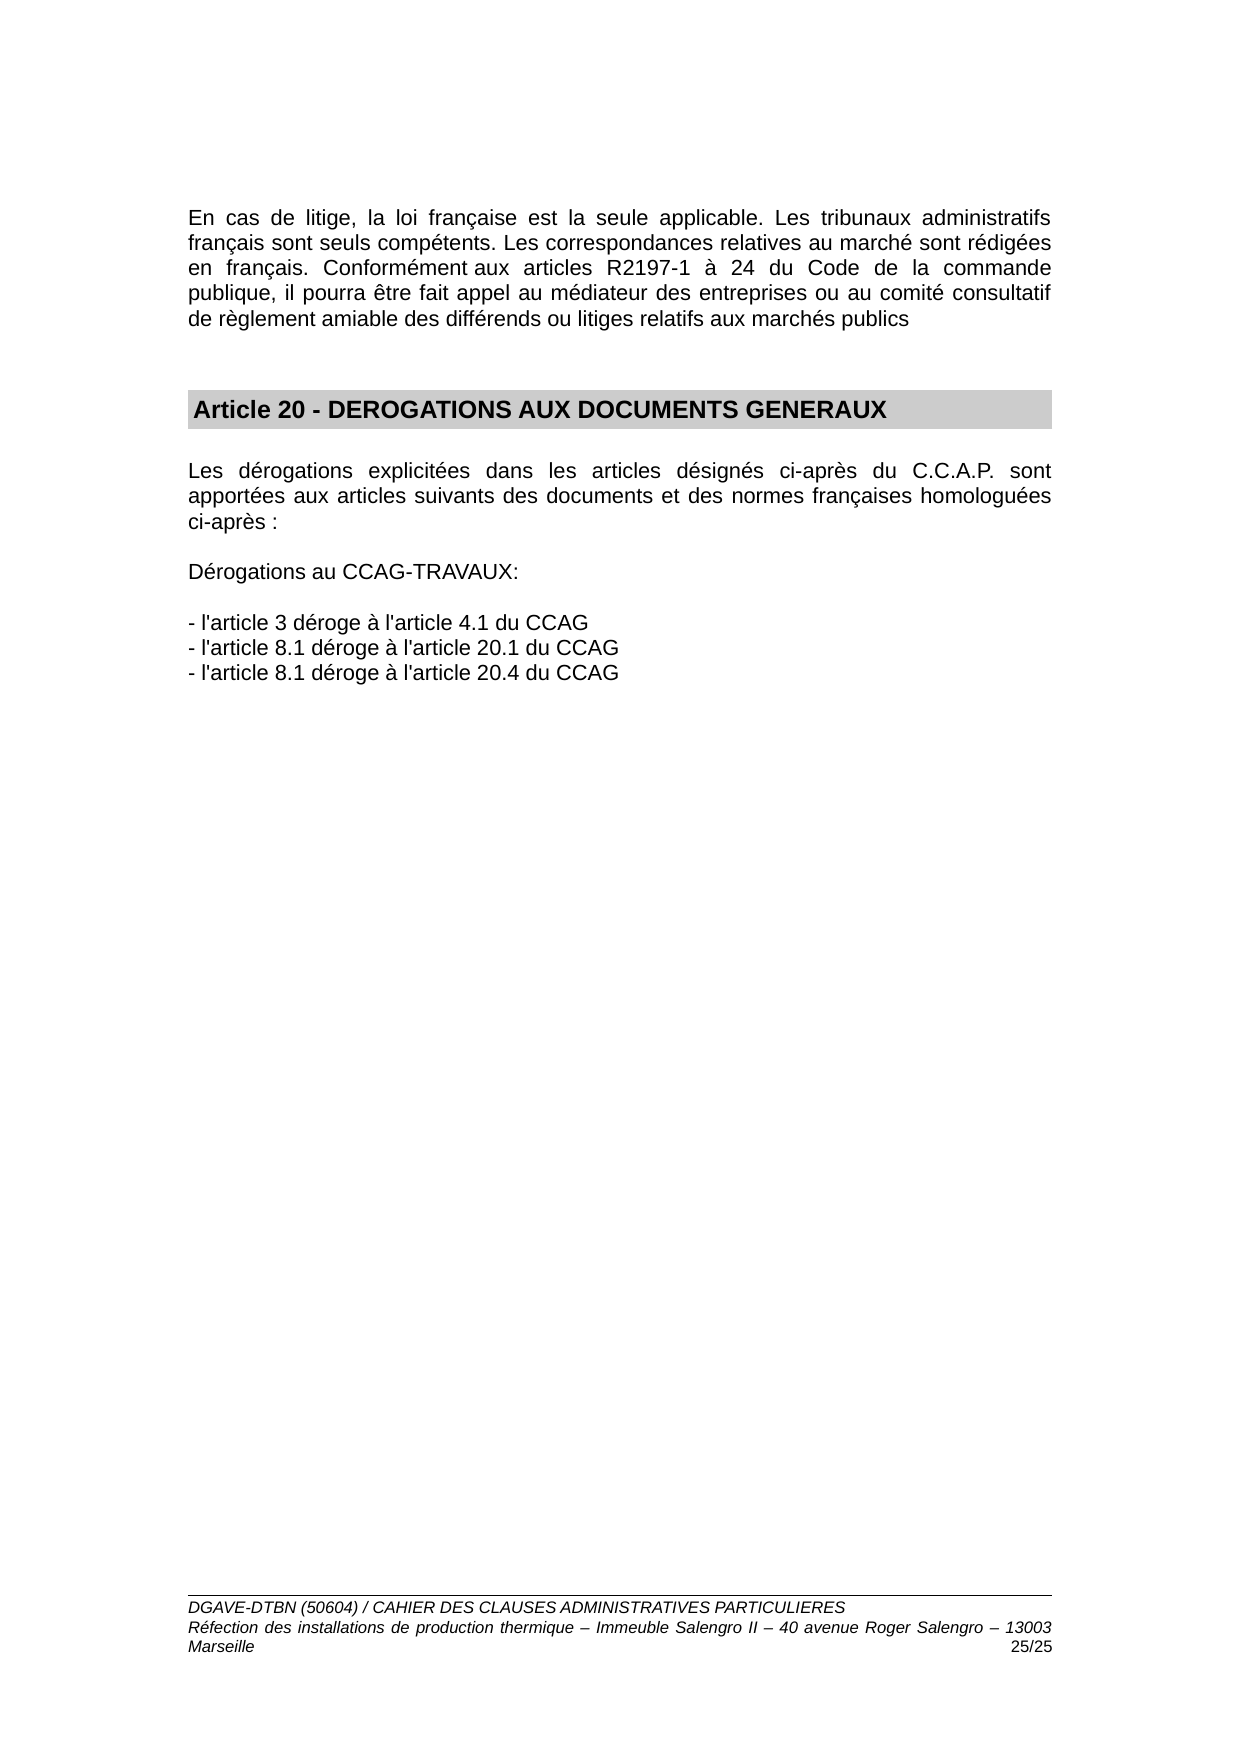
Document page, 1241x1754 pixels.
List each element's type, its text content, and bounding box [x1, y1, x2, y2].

text - l'article 8.1 déroge à l'article 20.4 du CCAG [188, 660, 1052, 685]
subtitle DEROGATIONS AUX DOCUMENTS GENERAUX [190, 392, 1050, 427]
text - l'article 3 déroge à l'article 4.1 du CCAG [188, 609, 1052, 634]
text Dérogations au CCAG-TRAVAUX: [188, 559, 1052, 584]
text Les dérogations explicitées dans les articles désignés ci-après du C.C.A.P. sont apportées aux articles suivants des documents et des normes françaises homologuées ci-après : [188, 458, 1052, 534]
text En cas de litige, la loi française est la seule applicable. Les tribunaux administratifs français sont seuls compétents. Les correspondances relatives au marché sont rédigées en français. Conformément aux articles R2197-1 à 24 du Code de la commande publique, il pourra être fait appel au médiateur des entreprises ou au comité consultatif de règlement amiable des différends ou litiges relatifs aux marchés publics [188, 204, 1052, 331]
text - l'article 8.1 déroge à l'article 20.1 du CCAG [188, 634, 1052, 660]
